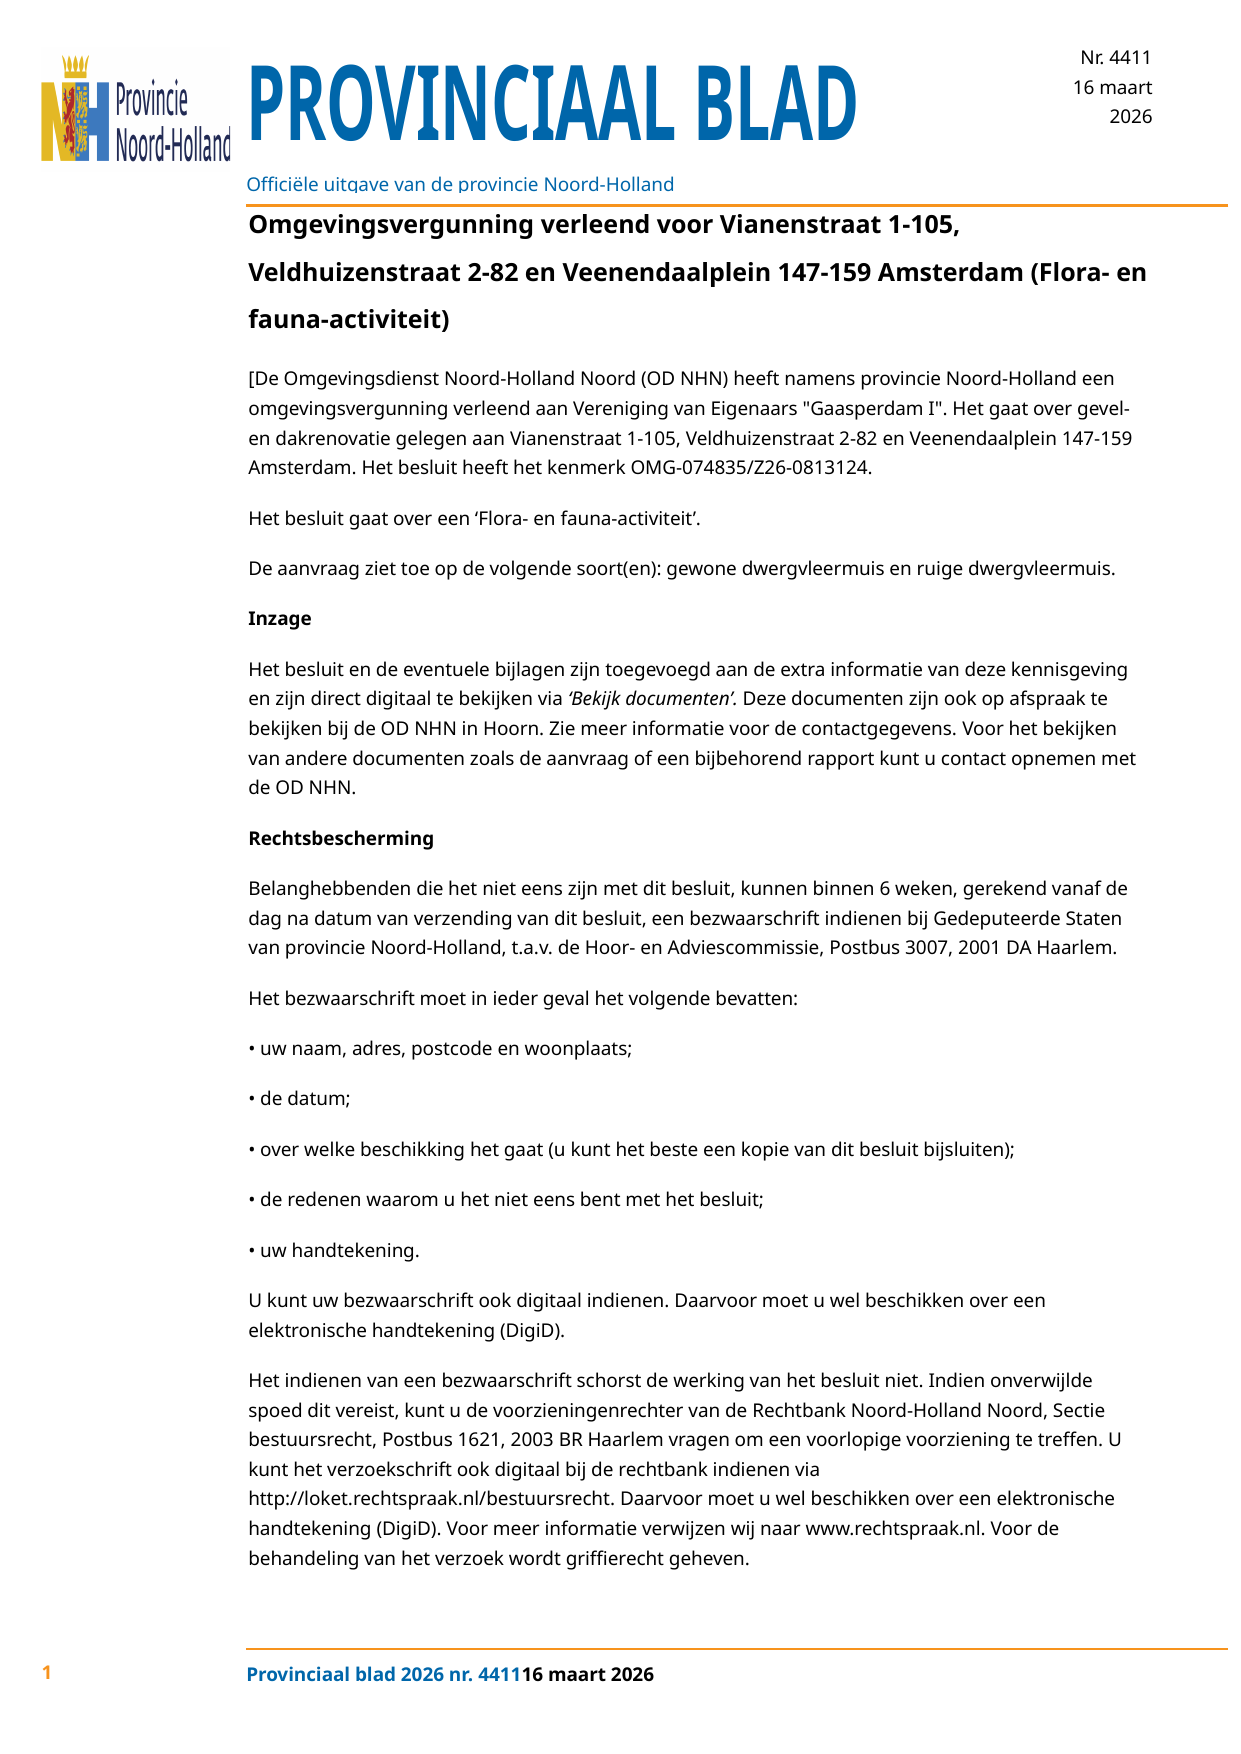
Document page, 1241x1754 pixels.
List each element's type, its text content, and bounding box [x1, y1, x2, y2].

text • de datum; [248, 1086, 1152, 1111]
text [De Omgevingsdienst Noord-Holland Noord (OD NHN) heeft namens provincie Noord-Holland een omgevingsvergunning verleend aan Vereniging van Eigenaars "Gaasperdam I". Het gaat over gevel- en dakrenovatie gelegen aan Vianenstraat 1-105, Veldhuizenstraat 2-82 en Veenendaalplein 147-159 Amsterdam. Het besluit heeft het kenmerk OMG-074835/Z26-0813124. [248, 366, 1152, 480]
text Het besluit en de eventuele bijlagen zijn toegevoegd aan de extra informatie van deze kennisgeving en zijn direct digitaal te bekijken via ‘Bekijk documenten’. Deze documenten zijn ook op afspraak te bekijken bij de OD NHN in Hoorn. Zie meer informatie voor de contactgegevens. Voor het bekijken van andere documenten zoals de aanvraag of een bijbehorend rapport kunt u contact opnemen met de OD NHN. [248, 656, 1152, 800]
text Inzage [248, 606, 1152, 631]
text De aanvraag ziet toe op de volgende soort(en): gewone dwergvleermuis en ruige dwergvleermuis. [248, 555, 1152, 581]
text U kunt uw bezwaarschrift ook digitaal indienen. Daarvoor moet u wel beschikken over een elektronische handtekening (DigiD). [248, 1287, 1152, 1342]
text • uw handtekening. [248, 1237, 1152, 1262]
text Rechtsbescherming [248, 825, 1152, 850]
text • uw naam, adres, postcode en woonplaats; [248, 1035, 1152, 1061]
text • de redenen waarom u het niet eens bent met het besluit; [248, 1186, 1152, 1212]
text Het besluit gaat over een ‘Flora- en fauna-activiteit’. [248, 505, 1152, 530]
text • over welke beschikking het gaat (u kunt het beste een kopie van dit besluit bijsluiten); [248, 1136, 1152, 1162]
text Omgevingsvergunning verleend voor Vianenstraat 1-105, Veldhuizenstraat 2-82 en Veenendaalplein 147-159 Amsterdam (Flora- en fauna-activiteit) [248, 207, 1152, 336]
text Het indienen van een bezwaarschrift schorst de werking van het besluit niet. Indien onverwijlde spoed dit vereist, kunt u de voorzieningenrechter van de Rechtbank Noord-Holland Noord, Sectie bestuursrecht, Postbus 1621, 2003 BR Haarlem vragen om een voorlopige voorziening te treffen. U kunt het verzoekschrift ook digitaal bij de rechtbank indienen via http://loket.rechtspraak.nl/bestuursrecht. Daarvoor moet u wel beschikken over een elektronische handtekening (DigiD). Voor meer informatie verwijzen wij naar www.rechtspraak.nl. Voor de behandeling van het verzoek wordt griffierecht geheven. [248, 1367, 1152, 1570]
text Het bezwaarschrift moet in ieder geval het volgende bevatten: [248, 985, 1152, 1010]
text Belanghebbenden die het niet eens zijn met dit besluit, kunnen binnen 6 weken, gerekend vanaf de dag na datum van verzending van dit besluit, een bezwaarschrift indienen bij Gedeputeerde Staten van provincie Noord-Holland, t.a.v. de Hoor- en Adviescommissie, Postbus 3007, 2001 DA Haarlem. [248, 875, 1152, 960]
picture [41, 47, 231, 172]
